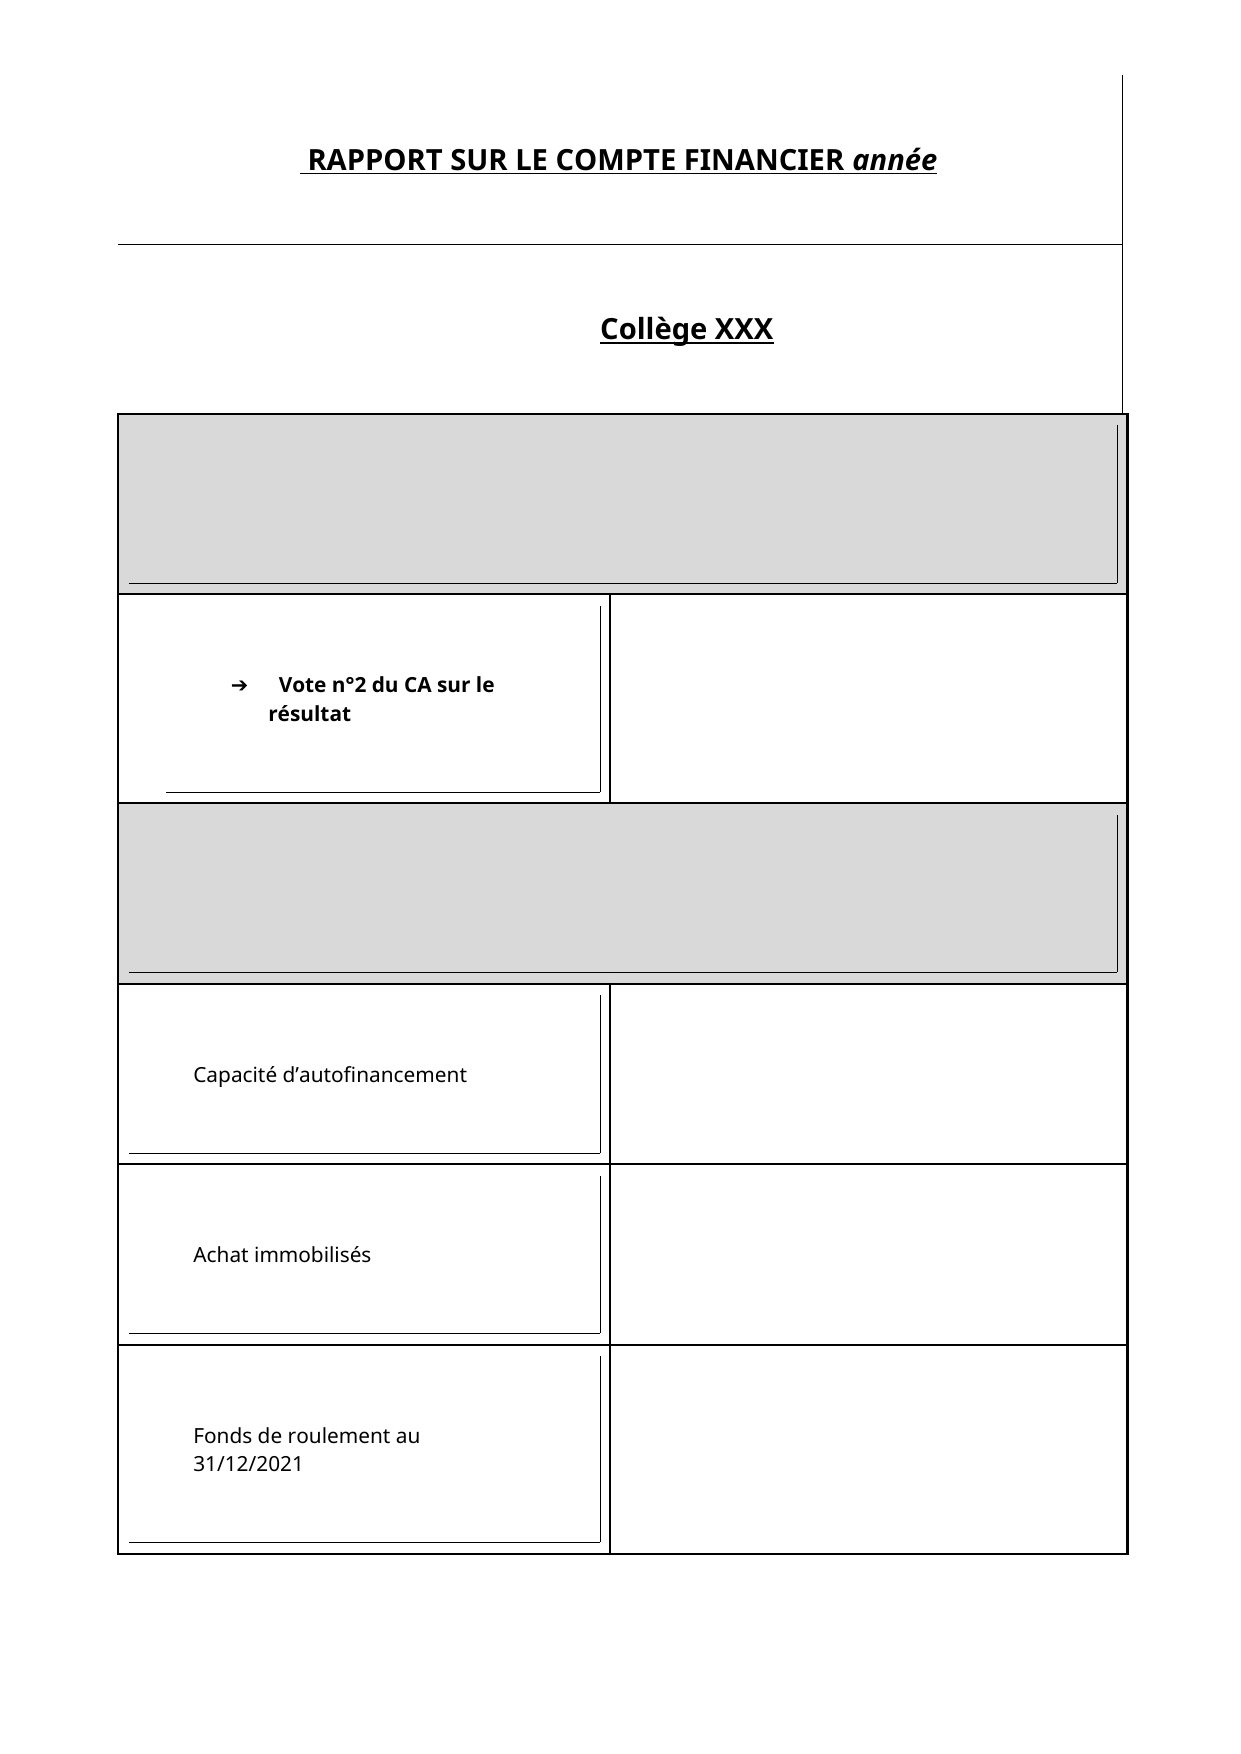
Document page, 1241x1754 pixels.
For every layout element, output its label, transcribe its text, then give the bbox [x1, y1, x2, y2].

table_cell Capacité d’autofinancement [119, 985, 609, 1163]
table_cell [611, 1165, 1126, 1344]
table_cell [611, 985, 1126, 1163]
table_cell [119, 804, 1126, 983]
table_cell [119, 415, 1126, 593]
table_cell Achat immobilisés [119, 1165, 609, 1344]
table_cell Vote n°2 du CA sur le résultat [119, 595, 609, 802]
table_cell [611, 595, 1126, 802]
table_cell Fonds de roulement au 31/12/2021 [119, 1346, 609, 1553]
table_cell [611, 1346, 1126, 1553]
